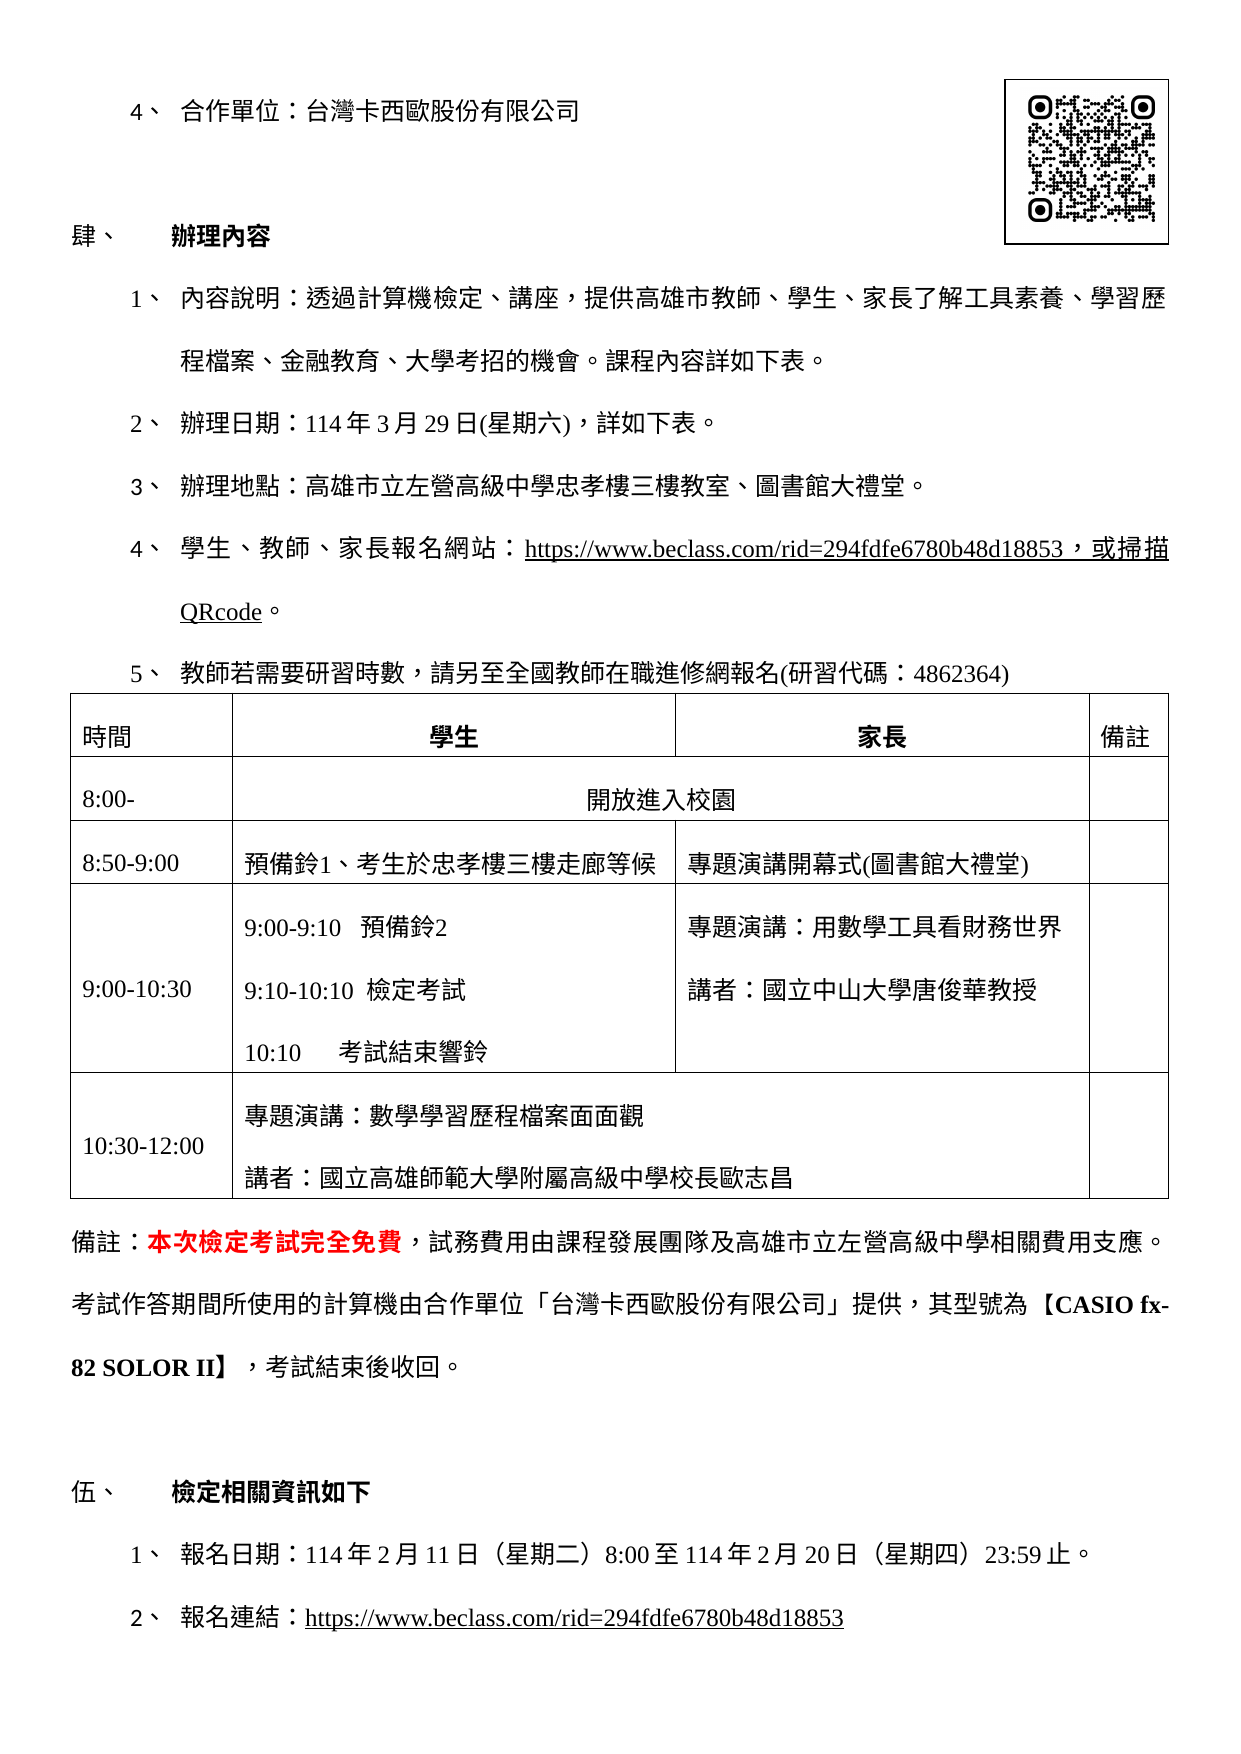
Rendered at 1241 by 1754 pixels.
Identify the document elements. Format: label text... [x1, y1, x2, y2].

list 辦理日期：114年3月29日(星期六)，詳如下表。 [130, 380, 1169, 442]
table_cell 專題演講：數學學習歷程檔案面面觀 講者：國立高雄師範大學附屬高級中學校長歐志昌 [233, 1073, 1089, 1198]
list 報名連結：https://www.beclass.com/rid=294fdfe6780b48d18853 [130, 1574, 1169, 1636]
list 辦理地點：高雄市立左營高級中學忠孝樓三樓教室、圖書館大禮堂。 [130, 442, 1169, 505]
list 合作單位：台灣卡西歐股份有限公司 [130, 67, 1169, 130]
table_cell 專題演講：用數學工具看財務世界 講者：國立中山大學唐俊華教授 [676, 884, 1089, 1072]
table_header 備註 [1090, 694, 1168, 756]
table_cell 9:00-9:10 預備鈴2 9:10-10:10 檢定考試 10:10 考試結束響鈴 [233, 884, 675, 1072]
table_cell [1090, 884, 1168, 1072]
table_cell 10:30-12:00 [71, 1073, 232, 1198]
table_cell [1090, 821, 1168, 883]
table_header 時間 [71, 694, 232, 756]
table_header 家長 [676, 694, 1089, 756]
table_cell 8:00- [71, 757, 232, 819]
list 學生、教師、家長報名網站：https://www.beclass.com/rid=294fdfe6780b48d18853，或掃描QRcode。 [130, 505, 1169, 630]
list 報名日期：114年2月11日（星期二）8:00至114年2月20日（星期四）23:59止。 [130, 1511, 1169, 1574]
table_header 學生 [233, 694, 675, 756]
list 檢定相關資訊如下 [71, 1449, 1169, 1511]
text 備註：本次檢定考試完全免費，試務費用由課程發展團隊及高雄市立左營高級中學相關費用支應。考試作答期間所使用的計算機由合作單位「台灣卡西歐股份有限公司」提供，其型號為【CASIO fx-82 SOLOR II】，考試結束後收回。 [71, 1199, 1169, 1386]
list [1006, 80, 1168, 243]
table_cell 9:00-10:30 [71, 884, 232, 1072]
table_cell 8:50-9:00 [71, 821, 232, 883]
table_cell 專題演講開幕式(圖書館大禮堂) [676, 821, 1089, 883]
list 教師若需要研習時數，請另至全國教師在職進修網報名(研習代碼：4862364) [130, 630, 1169, 692]
list 辦理內容 [71, 192, 1169, 255]
table_cell [1090, 757, 1168, 819]
table_cell 開放進入校園 [233, 757, 1089, 819]
list 內容說明：透過計算機檢定、講座，提供高雄市教師、學生、家長了解工具素養、學習歷程檔案、金融教育、大學考招的機會。課程內容詳如下表。 [130, 255, 1169, 380]
table_cell [1090, 1073, 1168, 1198]
table_cell 預備鈴1、考生於忠孝樓三樓走廊等候 [233, 821, 675, 883]
